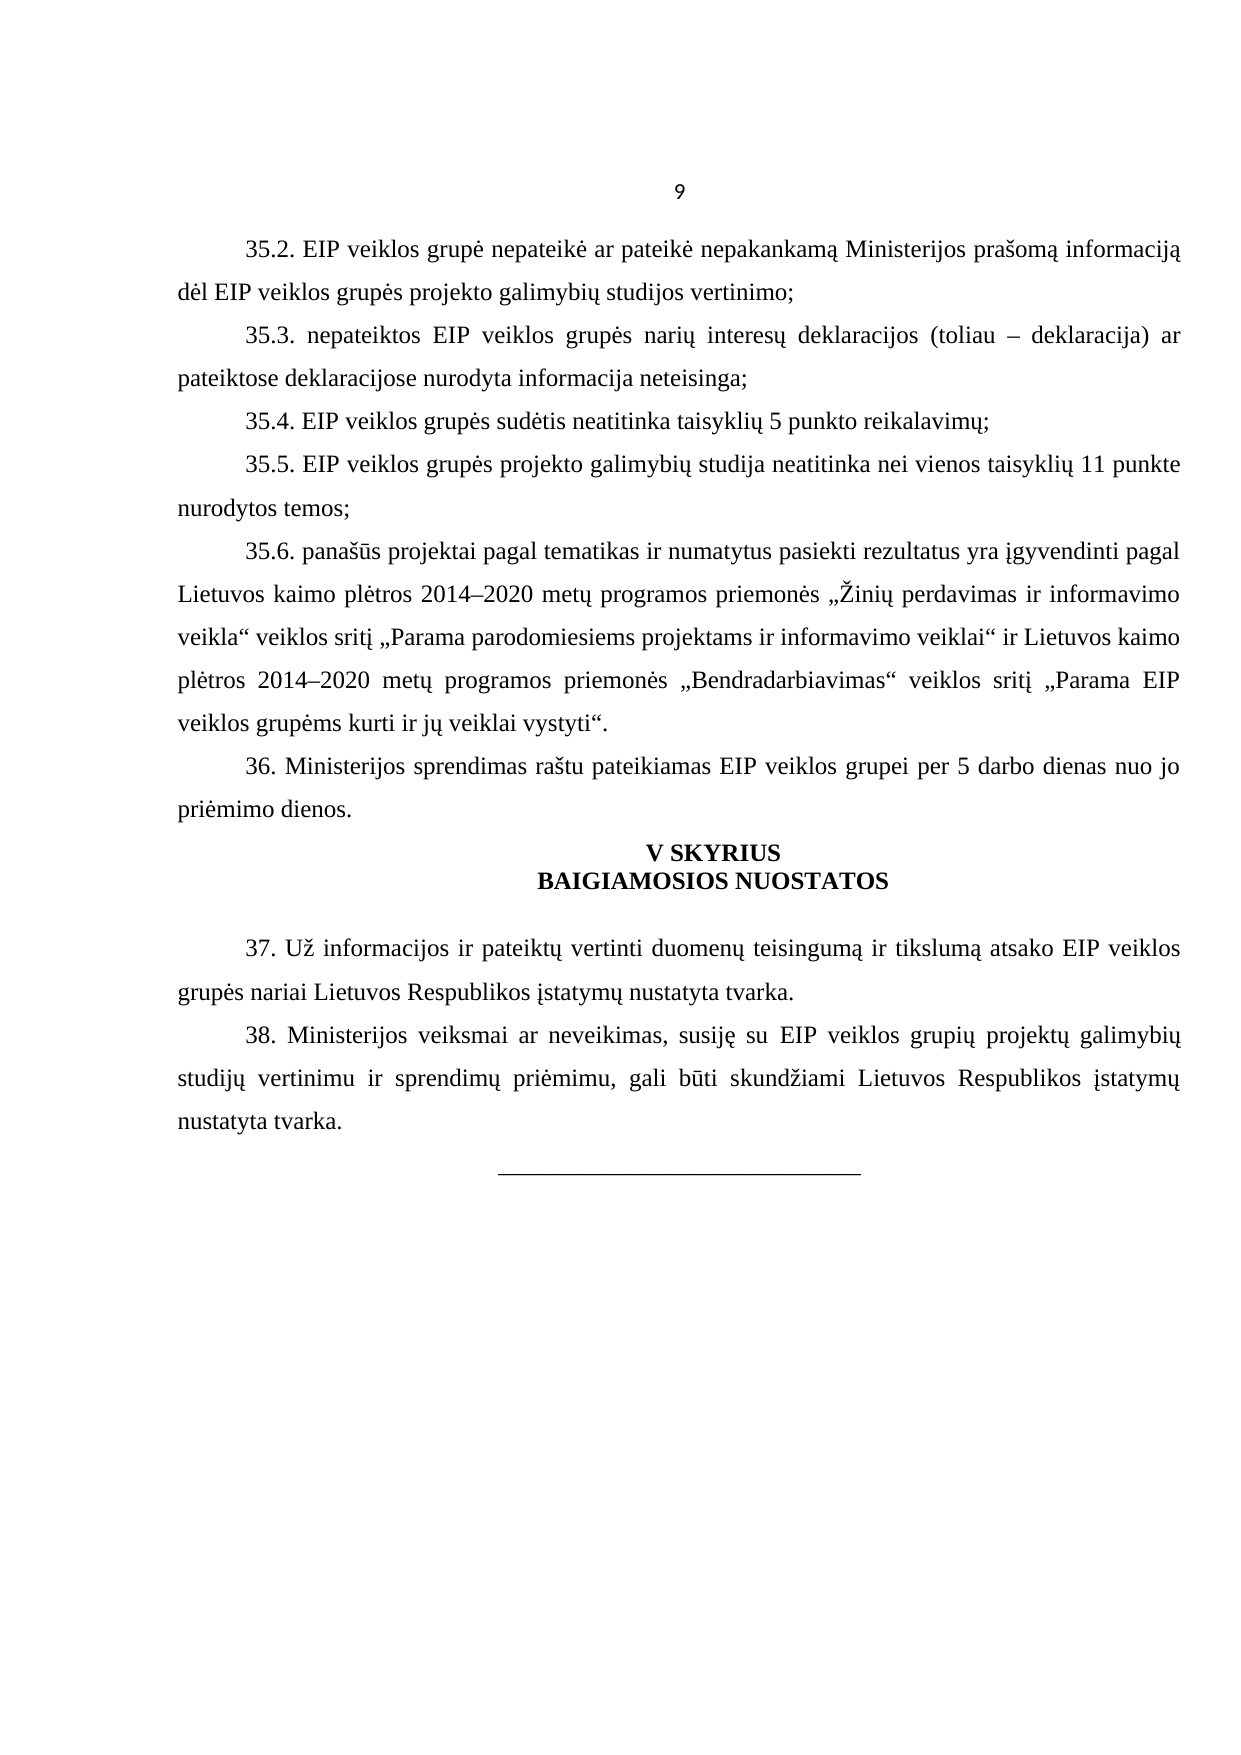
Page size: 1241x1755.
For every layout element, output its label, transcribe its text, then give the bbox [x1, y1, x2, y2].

text 35.5. EIP veiklos grupės projekto galimybių studija neatitinka nei vienos taisyklių 11 punkte nurodytos temos; [177, 449, 1181, 521]
text 38. Ministerijos veiksmai ar neveikimas, susiję su EIP veiklos grupių projektų galimybių studijų vertinimu ir sprendimų priėmimu, gali būti skundžiami Lietuvos Respublikos įstatymų nustatyta tvarka. [177, 1020, 1181, 1135]
text 36. Ministerijos sprendimas raštu pateikiamas EIP veiklos grupei per 5 darbo dienas nuo jo priėmimo dienos. [177, 751, 1181, 823]
text 35.2. EIP veiklos grupė nepateikė ar pateikė nepakankamą Ministerijos prašomą informaciją dėl EIP veiklos grupės projekto galimybių studijos vertinimo; [177, 234, 1181, 306]
text _____________________________ [177, 1149, 1181, 1178]
text 35.3. nepateiktos EIP veiklos grupės narių interesų deklaracijos (toliau – deklaracija) ar pateiktose deklaracijose nurodyta informacija neteisinga; [177, 320, 1181, 392]
text BAIGIAMOSIOS NUOSTATOS [177, 866, 1181, 895]
text 37. Už informacijos ir pateiktų vertinti duomenų teisingumą ir tikslumą atsako EIP veiklos grupės nariai Lietuvos Respublikos įstatymų nustatyta tvarka. [177, 933, 1181, 1005]
text 35.4. EIP veiklos grupės sudėtis neatitinka taisyklių 5 punkto reikalavimų; [177, 406, 1181, 435]
text V SKYRIUS [177, 838, 1181, 866]
text 35.6. panašūs projektai pagal tematikas ir numatytus pasiekti rezultatus yra įgyvendinti pagal Lietuvos kaimo plėtros 2014–2020 metų programos priemonės „Žinių perdavimas ir informavimo veikla“ veiklos sritį „Parama parodomiesiems projektams ir informavimo veiklai“ ir Lietuvos kaimo plėtros 2014–2020 metų programos priemonės „Bendradarbiavimas“ veiklos sritį „Parama EIP veiklos grupėms kurti ir jų veiklai vystyti“. [177, 536, 1181, 737]
